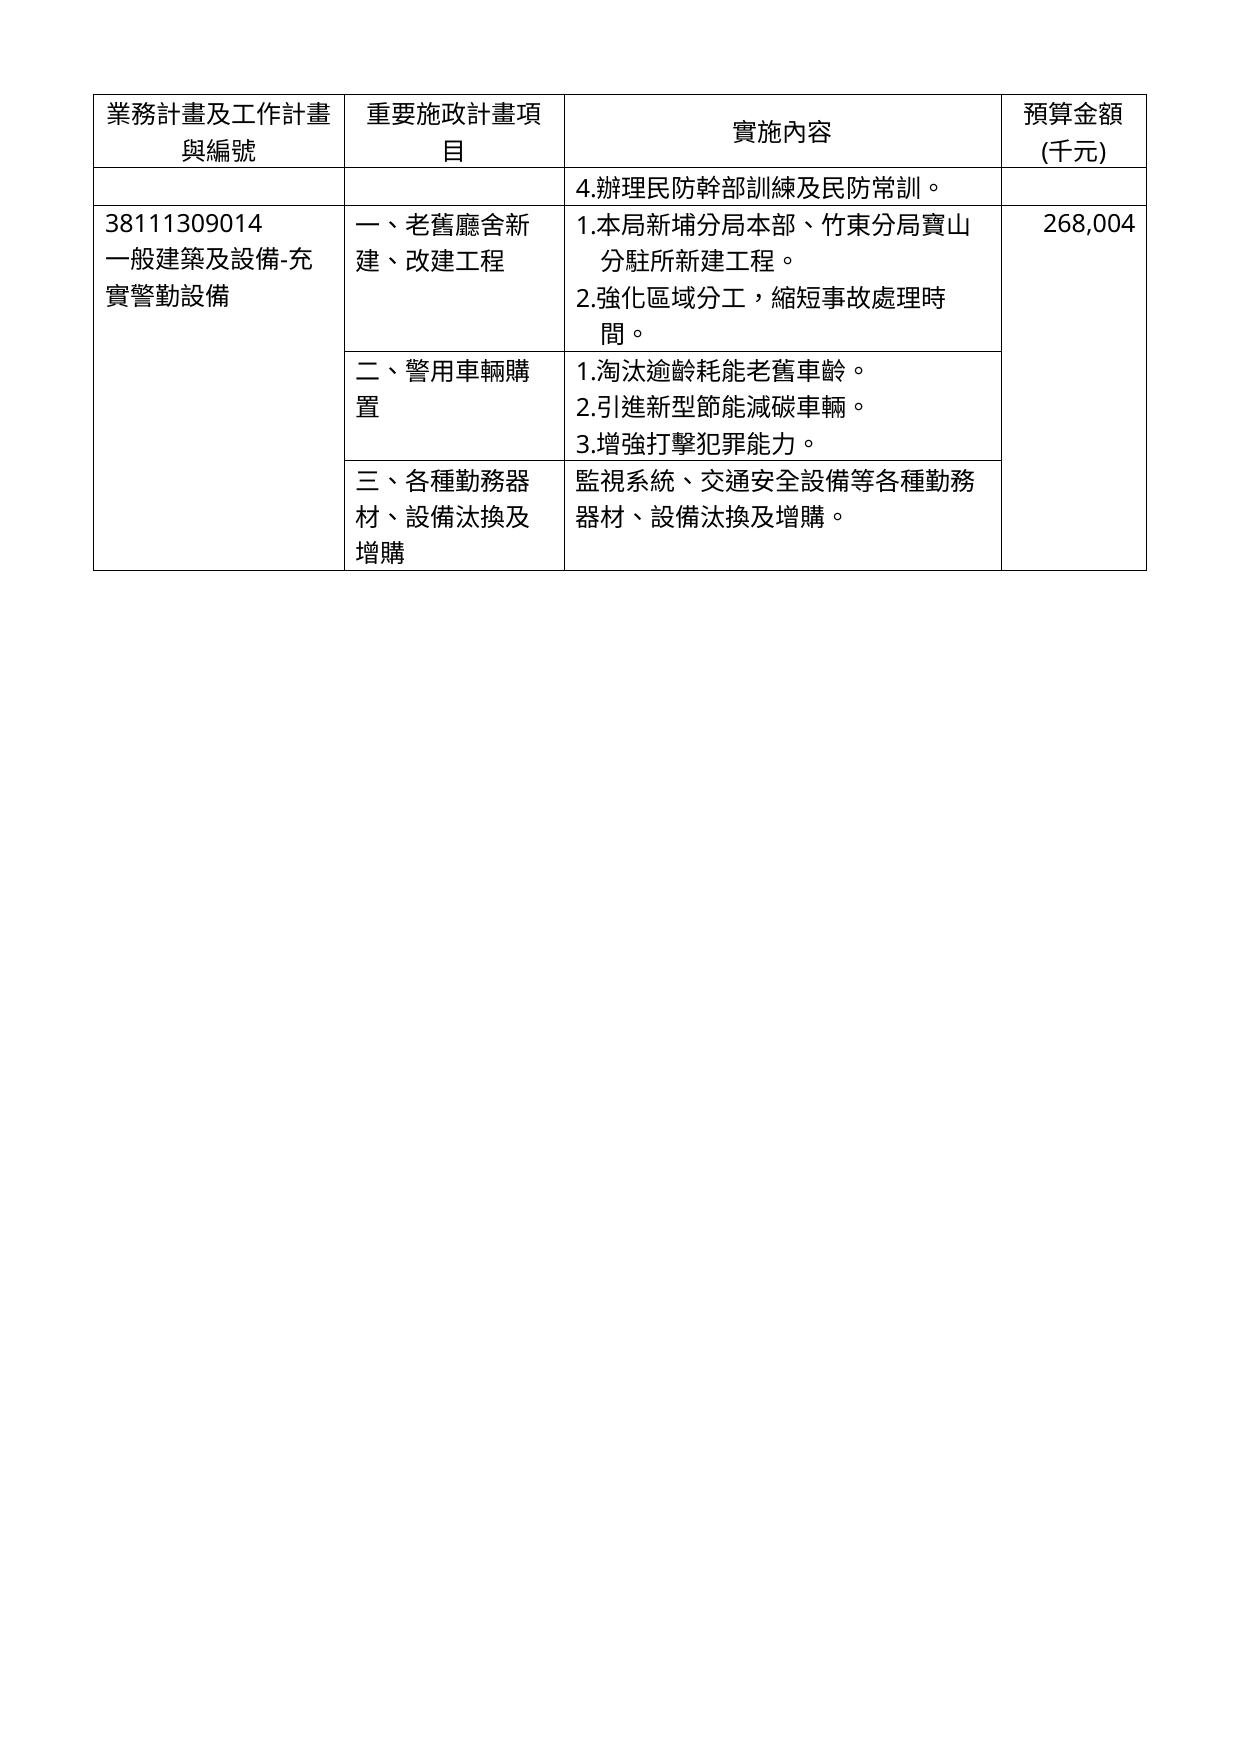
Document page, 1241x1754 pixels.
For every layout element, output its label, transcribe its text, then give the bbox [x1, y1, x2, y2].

table_cell 監視系統、交通安全設備等各種勤務器材、設備汰換及增購。 [565, 461, 1001, 570]
table_header 重要施政計畫項目 [345, 95, 564, 167]
table_cell 4.辦理民防幹部訓練及民防常訓。 [565, 168, 1001, 204]
table_cell 38111309014 一般建築及設備-充實警勤設備 [94, 206, 344, 570]
table_cell 三、各種勤務器材、設備汰換及增購 [345, 461, 564, 570]
table_cell 268,004 [1002, 206, 1146, 570]
table_cell 1.本局新埔分局本部、竹東分局寶山分駐所新建工程。 2.強化區域分工，縮短事故處理時間。 [565, 206, 1001, 351]
table_header 業務計畫及工作計畫與編號 [94, 95, 344, 167]
table_header 實施內容 [565, 95, 1001, 167]
table_header 預算金額 (千元) [1002, 95, 1146, 167]
table_cell [1002, 168, 1146, 204]
table_cell 一、老舊廳舍新建、改建工程 [345, 206, 564, 351]
table_cell [345, 168, 564, 204]
table_cell [94, 168, 344, 204]
table_cell 1.淘汰逾齡耗能老舊車齡。 2.引進新型節能減碳車輛。 3.增強打擊犯罪能力。 [565, 352, 1001, 460]
table_cell 二、警用車輛購置 [345, 352, 564, 460]
